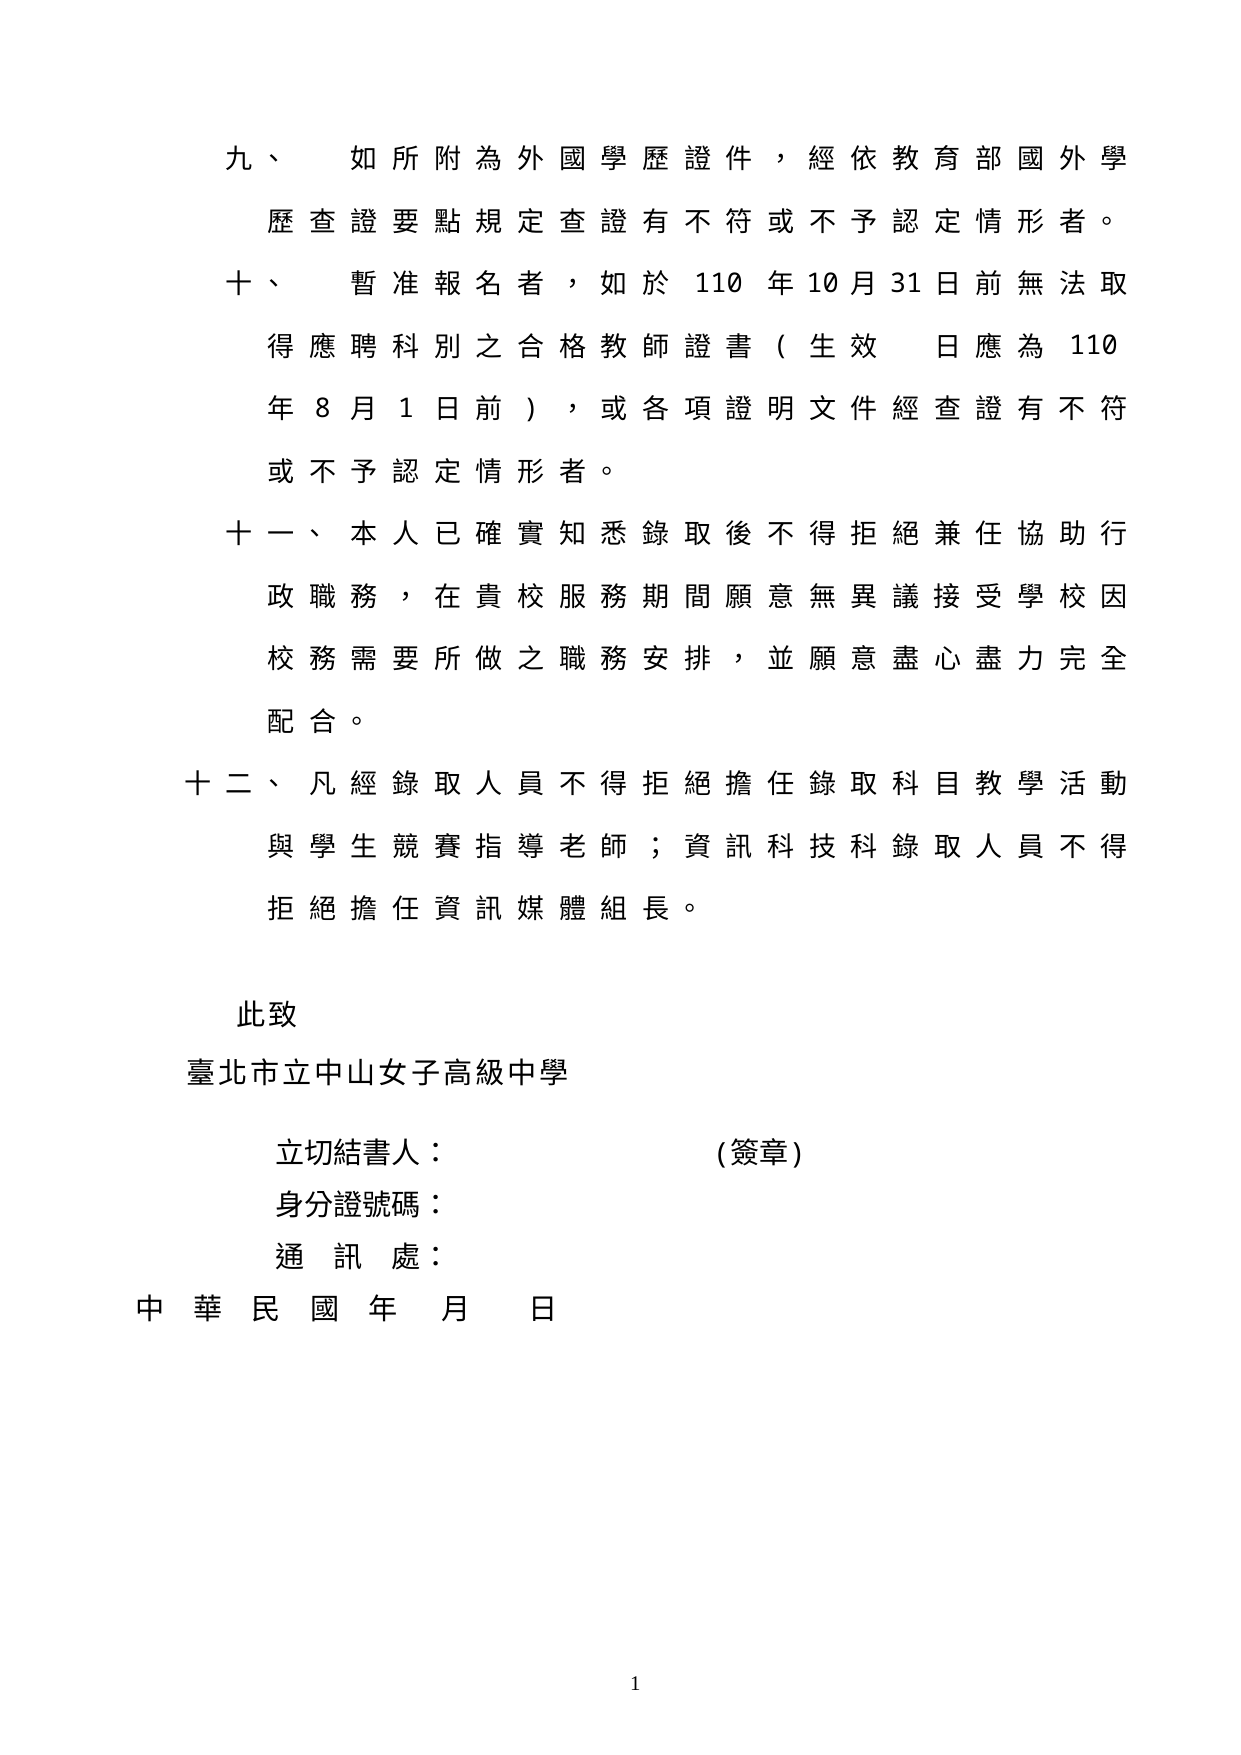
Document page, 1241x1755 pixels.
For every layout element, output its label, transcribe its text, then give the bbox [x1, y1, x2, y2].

text 身分證號碼： [135, 1182, 1135, 1224]
text 九、 如所附為外國學歷證件，經依教育部國外學歷查證要點規定查證有不符或不予認定情形者。 [135, 115, 1135, 240]
text 立切結書人： (簽章) [135, 1130, 1135, 1172]
text 通 訊 處： [135, 1233, 1135, 1276]
text 十一、本人已確實知悉錄取後不得拒絕兼任協助行政職務，在貴校服務期間願意無異議接受學校因校務需要所做之職務安排，並願意盡心盡力完全配合。 [150, 490, 1135, 740]
text 臺北市立中山女子高級中學 [145, 1058, 1135, 1089]
text 十二、凡經錄取人員不得拒絕擔任錄取科目教學活動與學生競賽指導老師；資訊科技科錄取人員不得拒絕擔任資訊媒體組長。 [135, 740, 1135, 927]
text 十、 暫准報名者，如於110年10月31日前無法取得應聘科別之合格教師證書(生效 日應為110年8月1日前)，或各項證明文件經查證有不符或不予認定情形者。 [135, 240, 1135, 490]
text 此致 [135, 990, 1135, 1035]
text 中 華 民 國 年 月 日 [135, 1295, 1135, 1326]
